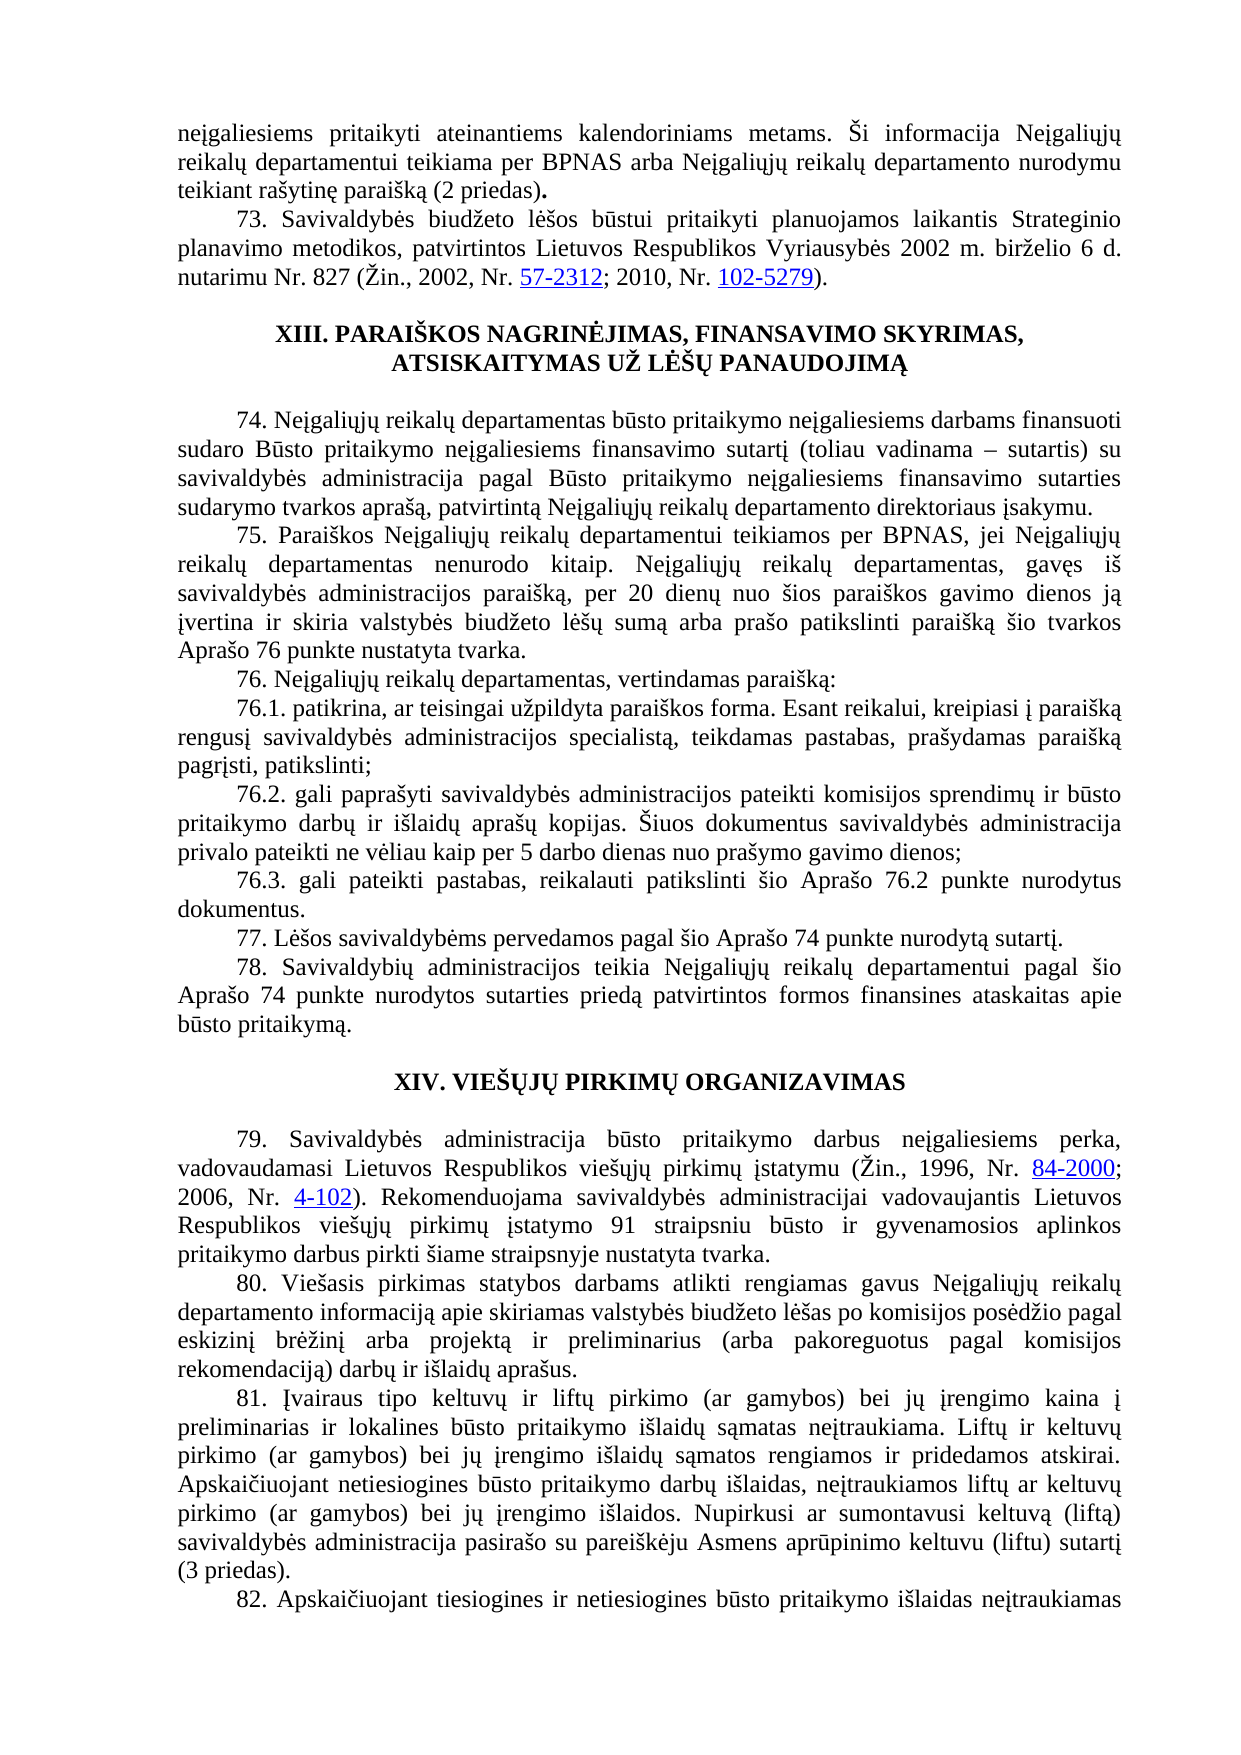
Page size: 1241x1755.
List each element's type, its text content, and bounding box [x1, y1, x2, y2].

text 78. Savivaldybių administracijos teikia Neįgaliųjų reikalų departamentui pagal šio Aprašo 74 punkte nurodytos sutarties priedą patvirtintos formos finansines ataskaitas apie būsto pritaikymą. [177, 952, 1122, 1038]
text XIV. Viešųjų pirkimų organizavimas [177, 1067, 1122, 1096]
text 77. Lėšos savivaldybėms pervedamos pagal šio Aprašo 74 punkte nurodytą sutartį. [177, 923, 1122, 952]
text 76. Neįgaliųjų reikalų departamentas, vertindamas paraišką: [177, 664, 1122, 693]
text 73. Savivaldybės biudžeto lėšos būstui pritaikyti planuojamos laikantis Strateginio planavimo metodikos, patvirtintos Lietuvos Respublikos Vyriausybės 2002 m. birželio 6 d. nutarimu Nr. 827 (Žin., 2002, Nr. 57-2312; 2010, Nr. 102-5279). [177, 204, 1122, 291]
text XIII. PARAIŠKOS NAGRINĖJIMAS, FINANSAVIMO SKYRIMAS, ATSISKAITYMAS UŽ LĖŠŲ PANAUDOJIMĄ [177, 319, 1122, 377]
text 75. Paraiškos Neįgaliųjų reikalų departamentui teikiamos per BPNAS, jei Neįgaliųjų reikalų departamentas nenurodo kitaip. Neįgaliųjų reikalų departamentas, gavęs iš savivaldybės administracijos paraišką, per 20 dienų nuo šios paraiškos gavimo dienos ją įvertina ir skiria valstybės biudžeto lėšų sumą arba prašo patikslinti paraišką šio tvarkos Aprašo 76 punkte nustatyta tvarka. [177, 521, 1122, 664]
text 79. Savivaldybės administracija būsto pritaikymo darbus neįgaliesiems perka, vadovaudamasi Lietuvos Respublikos viešųjų pirkimų įstatymu (Žin., 1996, Nr. 84-2000; 2006, Nr. 4-102). Rekomenduojama savivaldybės administracijai vadovaujantis Lietuvos Respublikos viešųjų pirkimų įstatymo 91 straipsniu būsto ir gyvenamosios aplinkos pritaikymo darbus pirkti šiame straipsnyje nustatyta tvarka. [177, 1124, 1122, 1268]
text neįgaliesiems pritaikyti ateinantiems kalendoriniams metams. Ši informacija Neįgaliųjų reikalų departamentui teikiama per BPNAS arba Neįgaliųjų reikalų departamento nurodymu teikiant rašytinę paraišką (2 priedas). [177, 118, 1122, 204]
text 80. Viešasis pirkimas statybos darbams atlikti rengiamas gavus Neįgaliųjų reikalų departamento informaciją apie skiriamas valstybės biudžeto lėšas po komisijos posėdžio pagal eskizinį brėžinį arba projektą ir preliminarius (arba pakoreguotus pagal komisijos rekomendaciją) darbų ir išlaidų aprašus. [177, 1268, 1122, 1383]
text 82. Apskaičiuojant tiesiogines ir netiesiogines būsto pritaikymo išlaidas neįtraukiamas [177, 1584, 1122, 1613]
text 76.2. gali paprašyti savivaldybės administracijos pateikti komisijos sprendimų ir būsto pritaikymo darbų ir išlaidų aprašų kopijas. Šiuos dokumentus savivaldybės administracija privalo pateikti ne vėliau kaip per 5 darbo dienas nuo prašymo gavimo dienos; [177, 779, 1122, 866]
text 81. Įvairaus tipo keltuvų ir liftų pirkimo (ar gamybos) bei jų įrengimo kaina į preliminarias ir lokalines būsto pritaikymo išlaidų sąmatas neįtraukiama. Liftų ir keltuvų pirkimo (ar gamybos) bei jų įrengimo išlaidų sąmatos rengiamos ir pridedamos atskirai. Apskaičiuojant netiesiogines būsto pritaikymo darbų išlaidas, neįtraukiamos liftų ar keltuvų pirkimo (ar gamybos) bei jų įrengimo išlaidos. Nupirkusi ar sumontavusi keltuvą (liftą) savivaldybės administracija pasirašo su pareiškėju Asmens aprūpinimo keltuvu (liftu) sutartį (3 priedas). [177, 1383, 1122, 1584]
text 76.3. gali pateikti pastabas, reikalauti patikslinti šio Aprašo 76.2 punkte nurodytus dokumentus. [177, 866, 1122, 923]
text 74. Neįgaliųjų reikalų departamentas būsto pritaikymo neįgaliesiems darbams finansuoti sudaro Būsto pritaikymo neįgaliesiems finansavimo sutartį (toliau vadinama – sutartis) su savivaldybės administracija pagal Būsto pritaikymo neįgaliesiems finansavimo sutarties sudarymo tvarkos aprašą, patvirtintą Neįgaliųjų reikalų departamento direktoriaus įsakymu. [177, 406, 1122, 521]
text 76.1. patikrina, ar teisingai užpildyta paraiškos forma. Esant reikalui, kreipiasi į paraišką rengusį savivaldybės administracijos specialistą, teikdamas pastabas, prašydamas paraišką pagrįsti, patikslinti; [177, 693, 1122, 779]
